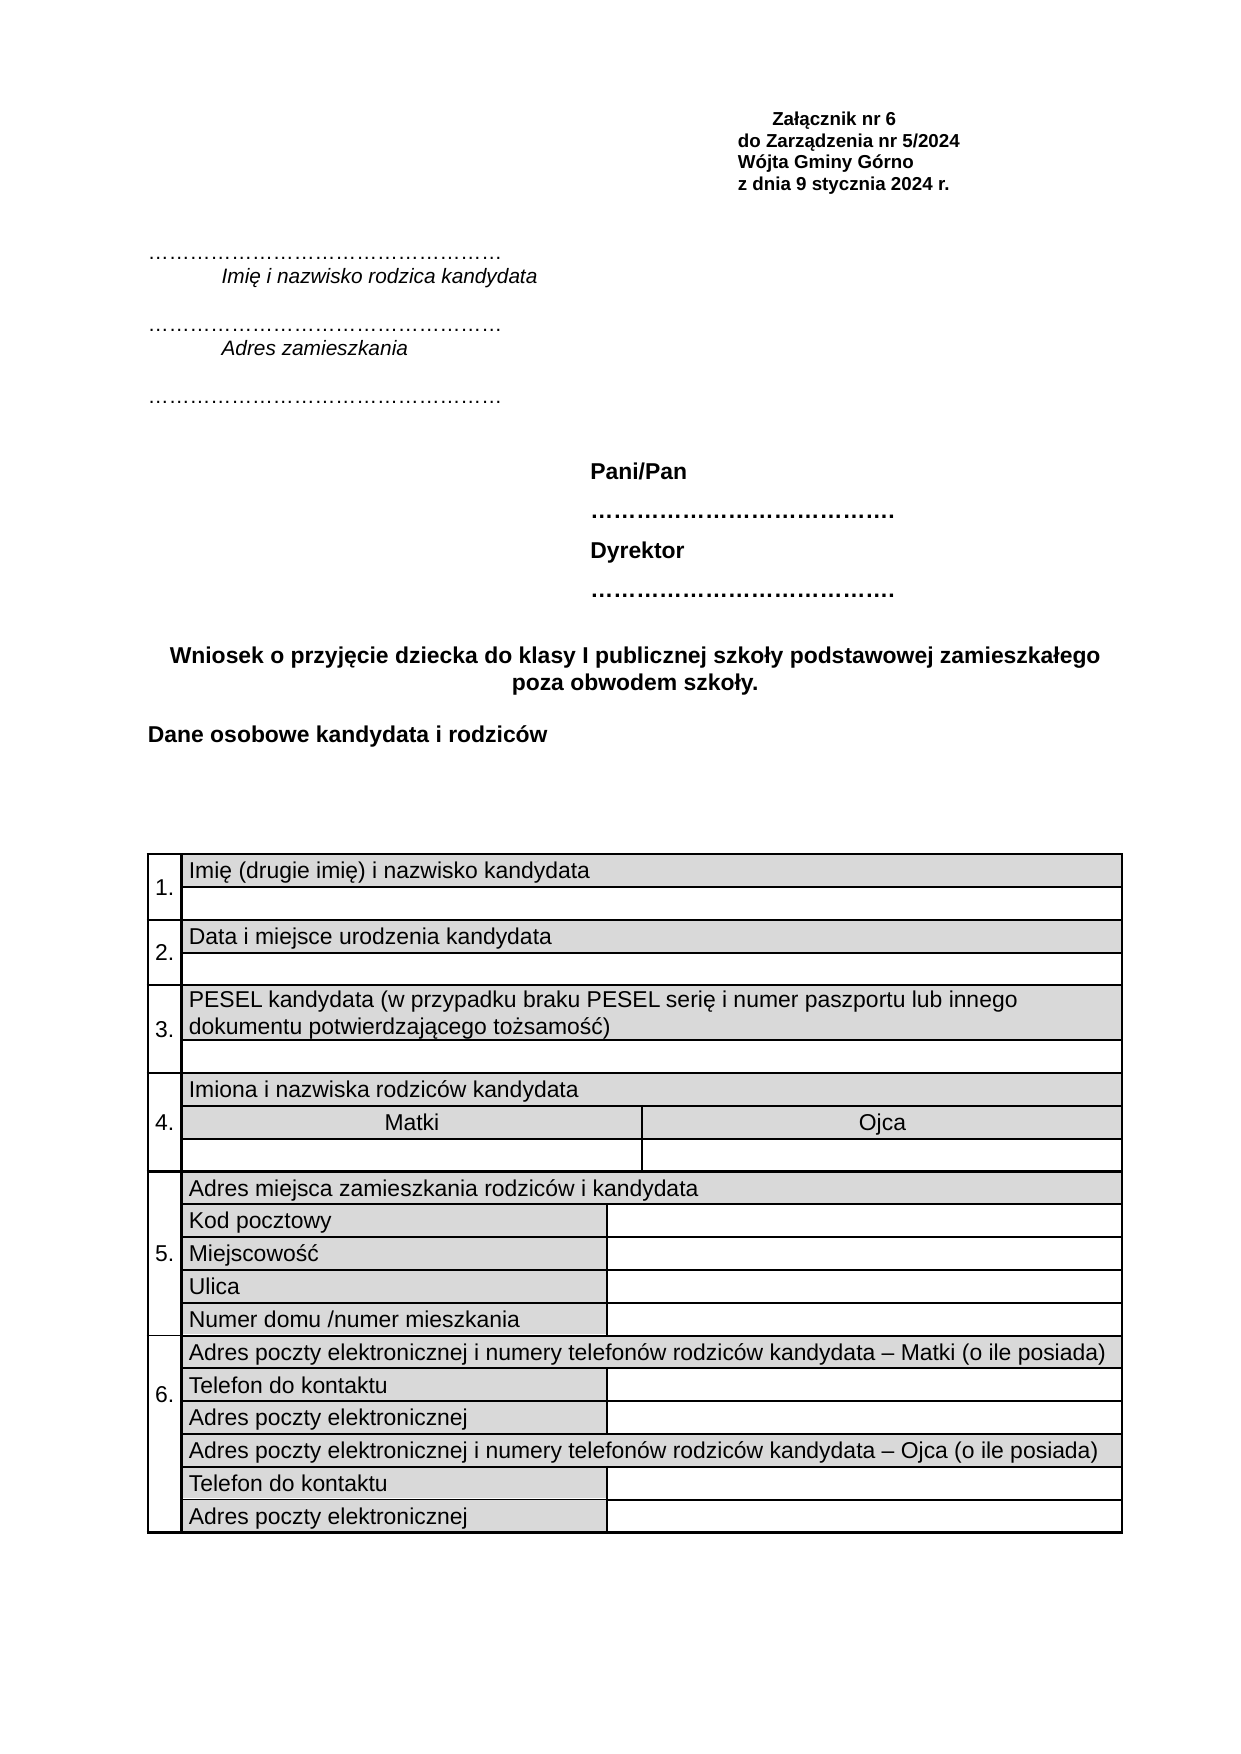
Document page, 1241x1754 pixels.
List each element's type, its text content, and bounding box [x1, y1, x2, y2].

table_cell [183, 888, 1121, 919]
table_cell [956, 1468, 1121, 1498]
table_cell [183, 1041, 1121, 1072]
table_cell [956, 1369, 1121, 1400]
table_cell [608, 1271, 702, 1302]
table_cell [643, 1140, 956, 1170]
table_cell Numer domu /numer mieszkania [183, 1304, 606, 1334]
table_cell [956, 1402, 1121, 1433]
table_cell 2. [149, 921, 180, 984]
table_header Imię (drugie imię) i nazwisko kandydata [183, 855, 1121, 886]
table_cell Ojca [643, 1107, 1121, 1138]
table_cell Adres poczty elektronicznej [183, 1402, 606, 1433]
table_cell Adres poczty elektronicznej i numery telefonów rodziców kandydata – Ojca (o ile posiada) [183, 1435, 1121, 1466]
text Wniosek o przyjęcie dziecka do klasy I publicznej szkoły podstawowej zamieszkałego poza obwodem szkoły. [148, 642, 1122, 695]
text …………………………………………… [148, 384, 1122, 408]
table_cell [702, 1468, 956, 1498]
table_cell [608, 1304, 702, 1334]
text do Zarządzenia nr 5/2024 [664, 130, 1122, 151]
table_cell [956, 1140, 1121, 1170]
text …………………………………………… [148, 240, 1122, 264]
table_cell [608, 1238, 702, 1269]
table_cell Matki [183, 1107, 641, 1138]
table_cell [608, 1369, 702, 1400]
table_cell PESEL kandydata (w przypadku braku PESEL serię i numer paszportu lub innego dokumentu potwierdzającego tożsamość) [183, 986, 1121, 1039]
text Załącznik nr 6 [148, 103, 1122, 130]
table_cell 5. [149, 1173, 180, 1334]
table_cell 4. [149, 1074, 180, 1170]
table_cell [608, 1501, 702, 1531]
table_cell [702, 1205, 956, 1236]
table_cell [702, 1271, 956, 1302]
table_cell [608, 1402, 702, 1433]
table_cell 3. [149, 986, 180, 1072]
table_cell Imiona i nazwiska rodziców kandydata [183, 1074, 1121, 1105]
table_cell [702, 1369, 956, 1400]
text …………………………………. [516, 576, 1122, 603]
table_cell 6. [149, 1336, 180, 1531]
table_cell [702, 1501, 956, 1531]
text Imię i nazwisko rodzica kandydata [148, 264, 1122, 288]
table_cell Adres poczty elektronicznej [183, 1500, 606, 1531]
table_cell [956, 1304, 1121, 1334]
text Pani/Pan [590, 458, 1122, 484]
text Wójta Gminy Górno [664, 151, 1122, 173]
text Dane osobowe kandydata i rodziców [148, 721, 1122, 748]
table_cell Adres poczty elektronicznej i numery telefonów rodziców kandydata – Matki (o ile posiada) [183, 1337, 1121, 1367]
table_cell Ulica [183, 1271, 606, 1302]
table_cell Telefon do kontaktu [183, 1369, 606, 1400]
table_cell [608, 1468, 702, 1498]
text Adres zamieszkania [148, 336, 1122, 360]
text Dyrektor [516, 537, 1122, 563]
table_cell [956, 1238, 1121, 1269]
text …………………………………. [516, 497, 1122, 524]
table_cell [702, 1304, 956, 1334]
table_cell [702, 1402, 956, 1433]
text z dnia 9 stycznia 2024 r. [664, 173, 1122, 194]
table_cell Miejscowość [183, 1238, 606, 1269]
table_cell Telefon do kontaktu [183, 1468, 606, 1498]
table_cell Adres miejsca zamieszkania rodziców i kandydata [183, 1173, 1121, 1203]
table_cell [956, 1205, 1121, 1236]
table_cell [956, 1271, 1121, 1302]
text …………………………………………… [148, 312, 1122, 336]
table_cell [183, 1140, 607, 1170]
table_cell [702, 1238, 956, 1269]
table_cell [607, 1140, 641, 1170]
table_cell Kod pocztowy [183, 1205, 606, 1236]
table_cell [608, 1205, 702, 1236]
table_header 1. [149, 855, 180, 919]
table_cell Data i miejsce urodzenia kandydata [183, 921, 1121, 952]
table_cell [183, 954, 1121, 984]
table_cell [956, 1501, 1121, 1531]
